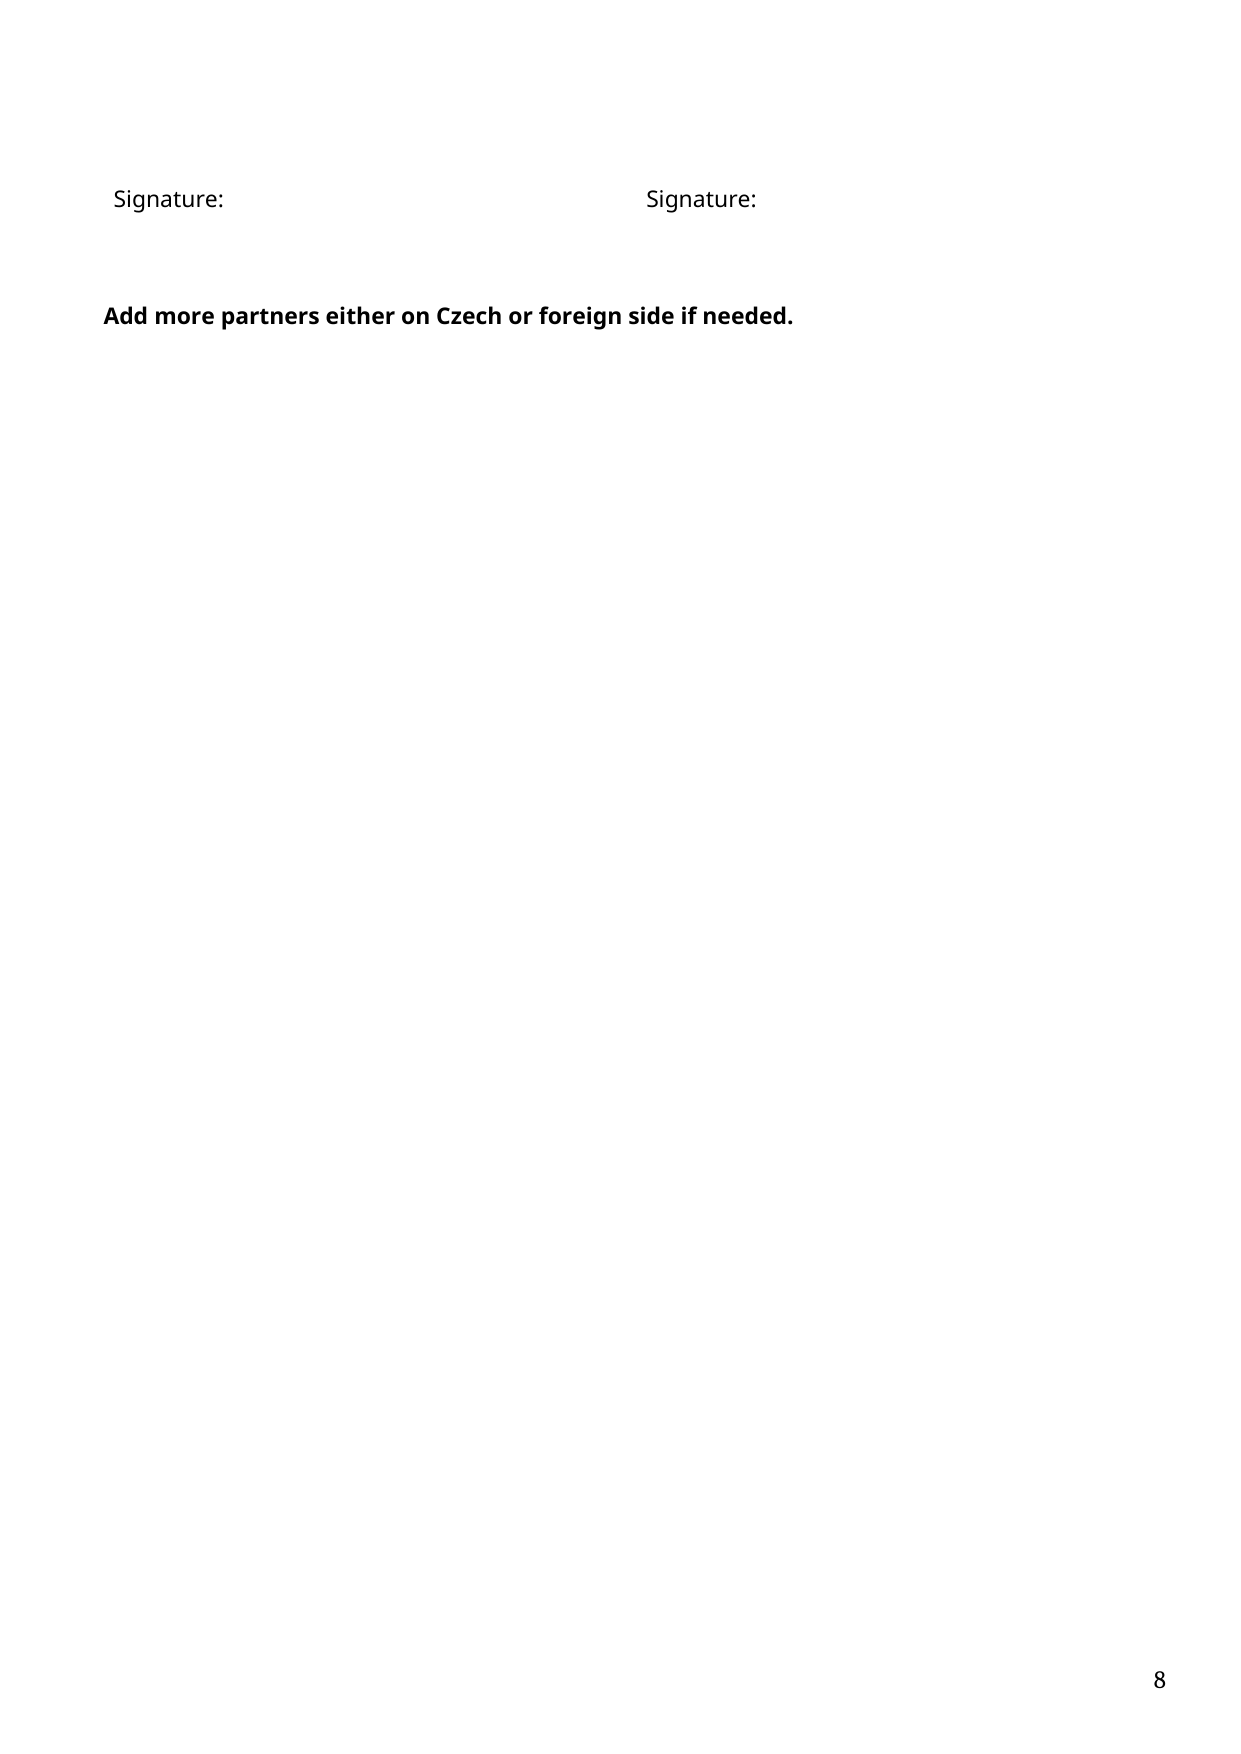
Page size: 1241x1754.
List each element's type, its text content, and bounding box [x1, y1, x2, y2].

table_cell Signature: [104, 173, 635, 246]
table_cell Signature: [637, 173, 1166, 246]
text Add more partners either on Czech or foreign side if needed. [103, 300, 1166, 331]
